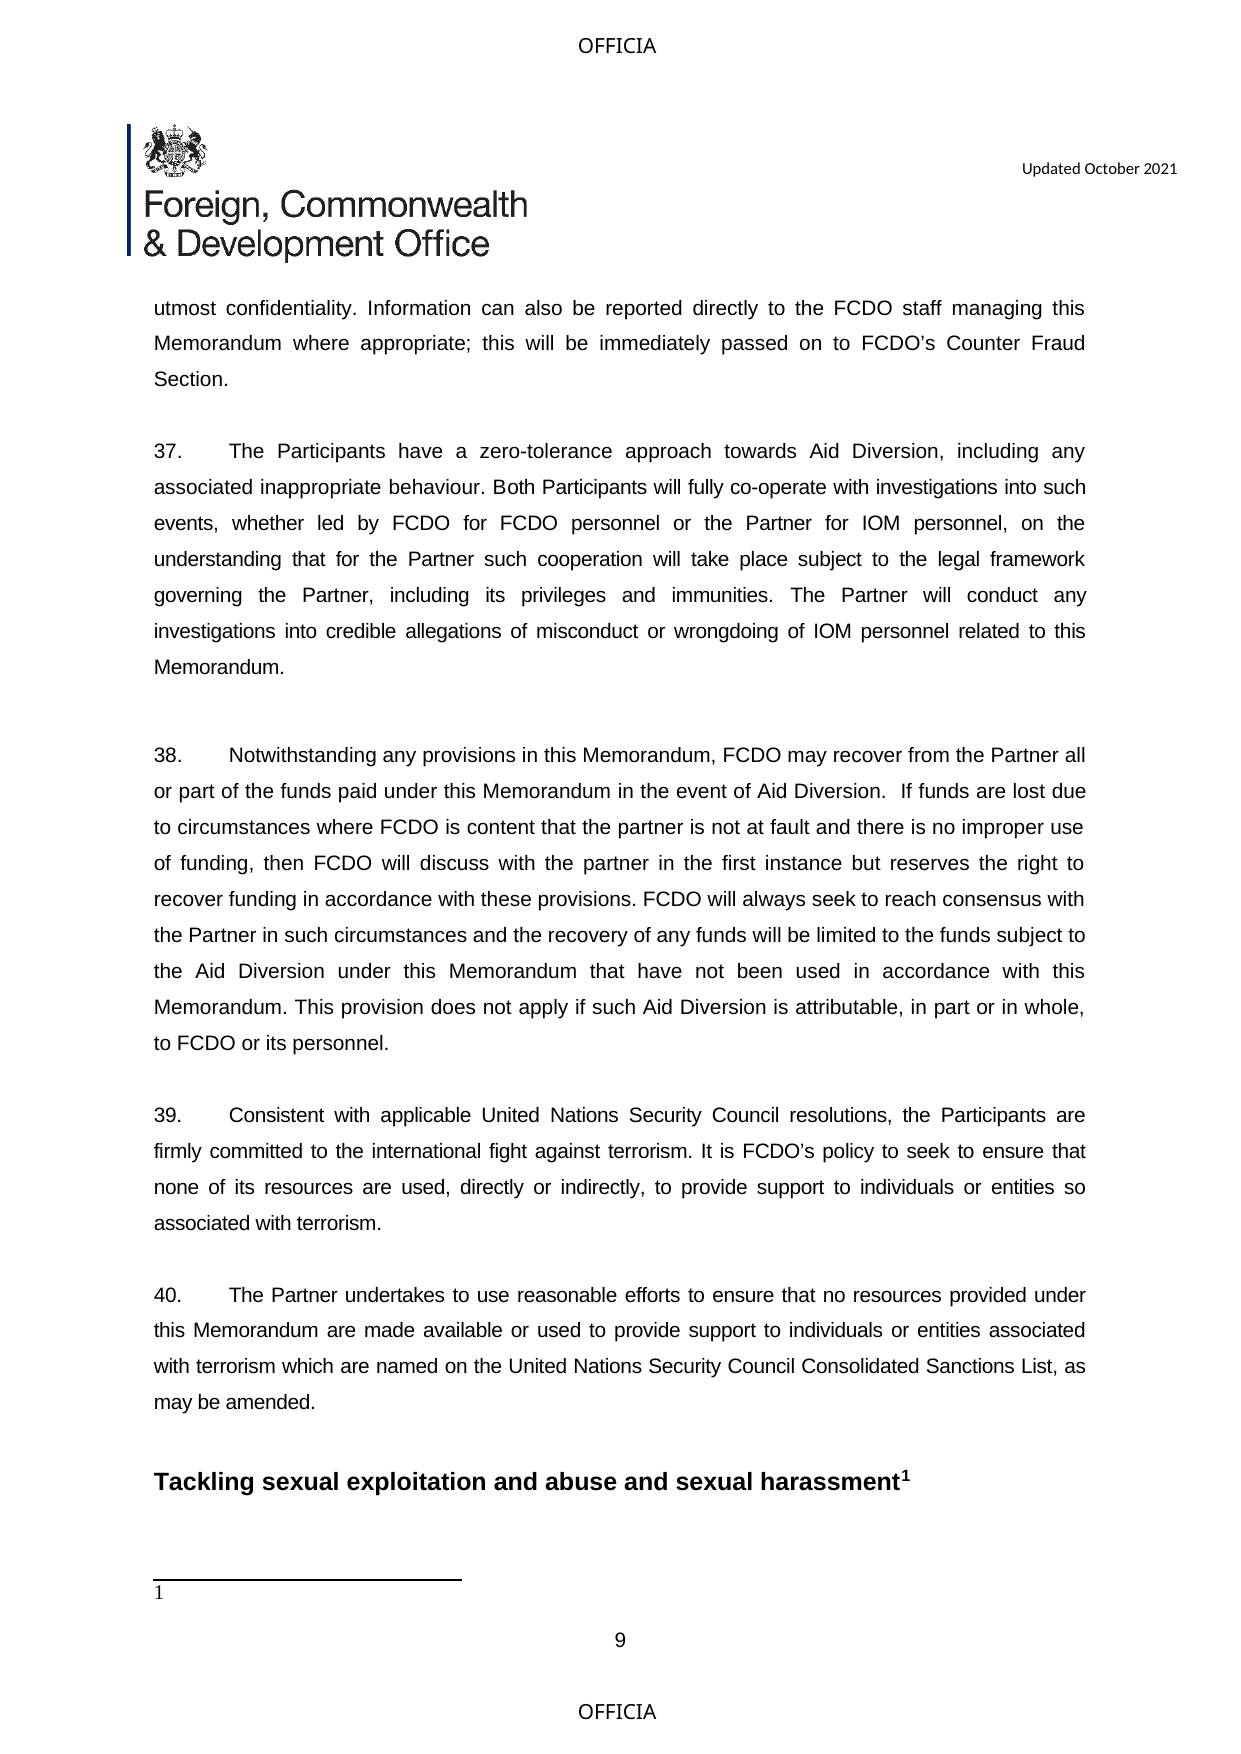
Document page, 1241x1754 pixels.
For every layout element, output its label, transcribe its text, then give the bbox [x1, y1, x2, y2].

text Tackling sexual exploitation and abuse and sexual harassment [153, 1466, 1087, 1495]
list utmost confidentiality. Information can also be reported directly to the FCDO staff managing this Memorandum where appropriate; this will be immediately passed on to FCDO’s Counter Fraud Section. [153, 295, 1087, 391]
list Consistent with applicable United Nations Security Council resolutions, the Participants are firmly committed to the international fight against terrorism. It is FCDO’s policy to seek to ensure that none of its resources are used, directly or indirectly, to provide support to individuals or entities so associated with terrorism. [153, 1103, 1087, 1234]
list The Partner undertakes to use reasonable efforts to ensure that no resources provided under this Memorandum are made available or used to provide support to individuals or entities associated with terrorism which are named on the United Nations Security Council Consolidated Sanctions List, as may be amended. [153, 1282, 1087, 1414]
list Notwithstanding any provisions in this Memorandum, FCDO may recover from the Partner all or part of the funds paid under this Memorandum in the event of Aid Diversion. If funds are lost due to circumstances where FCDO is content that the partner is not at fault and there is no improper use of funding, then FCDO will discuss with the partner in the first instance but reserves the right to recover funding in accordance with these provisions. FCDO will always seek to reach consensus with the Partner in such circumstances and the recovery of any funds will be limited to the funds subject to the Aid Diversion under this Memorandum that have not been used in accordance with this Memorandum. This provision does not apply if such Aid Diversion is attributable, in part or in whole, to FCDO or its personnel. [153, 743, 1087, 1055]
list The Participants have a zero-tolerance approach towards Aid Diversion, including any associated inappropriate behaviour. Both Participants will fully co-operate with investigations into such events, whether led by FCDO for FCDO personnel or the Partner for IOM personnel, on the understanding that for the Partner such cooperation will take place subject to the legal framework governing the Partner, including its privileges and immunities. The Partner will conduct any investigations into credible allegations of misconduct or wrongdoing of IOM personnel related to this Memorandum. [153, 439, 1087, 679]
